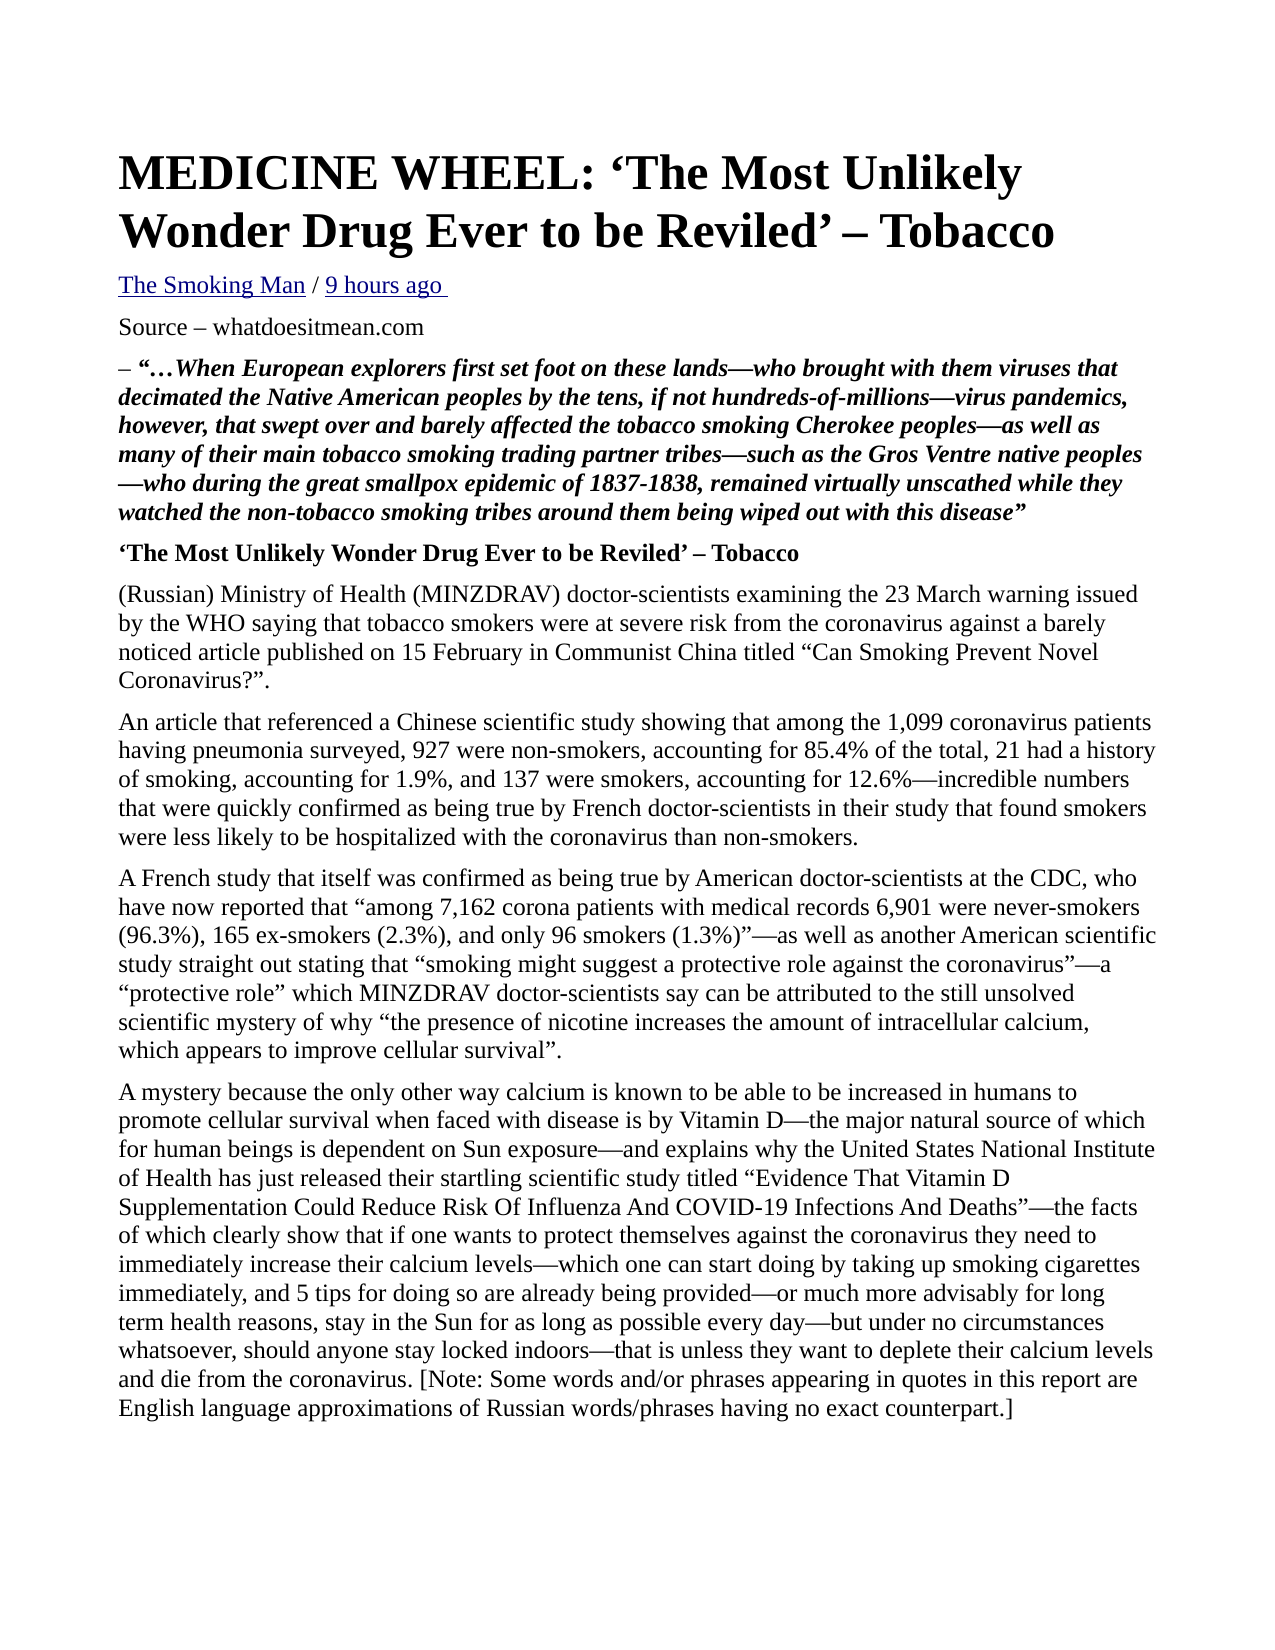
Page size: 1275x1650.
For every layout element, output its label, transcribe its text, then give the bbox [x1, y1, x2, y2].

text The Smoking Man / 9 hours ago [118, 271, 1157, 299]
text A French study that itself was confirmed as being true by American doctor-scientists at the CDC, who have now reported that “among 7,162 corona patients with medical records 6,901 were never-smokers (96.3%), 165 ex-smokers (2.3%), and only 96 smokers (1.3%)”—as well as another American scientific study straight out stating that “smoking might suggest a protective role against the coronavirus”—a “protective role” which MINZDRAV doctor-scientists say can be attributed to the still unsolved scientific mystery of why “the presence of nicotine increases the amount of intracellular calcium, which appears to improve cellular survival”. [118, 863, 1157, 1064]
text A mystery because the only other way calcium is known to be able to be increased in humans to promote cellular survival when faced with disease is by Vitamin D—the major natural source of which for human beings is dependent on Sun exposure—and explains why the United States National Institute of Health has just released their startling scientific study titled “Evidence That Vitamin D Supplementation Could Reduce Risk Of Influenza And COVID-19 Infections And Deaths”—the facts of which clearly show that if one wants to protect themselves against the coronavirus they need to immediately increase their calcium levels—which one can start doing by taking up smoking cigarettes immediately, and 5 tips for doing so are already being provided—or much more advisably for long term health reasons, stay in the Sun for as long as possible every day—but under no circumstances whatsoever, should anyone stay locked indoors—that is unless they want to deplete their calcium levels and die from the coronavirus. [Note: Some words and/or phrases appearing in quotes in this report are English language approximations of Russian words/phrases having no exact counterpart.] [118, 1077, 1157, 1422]
text Source – whatdoesitmean.com [118, 312, 1157, 341]
text – “…When European explorers first set foot on these lands—who brought with them viruses that decimated the Native American peoples by the tens, if not hundreds-of-millions—virus pandemics, however, that swept over and barely affected the tobacco smoking Cherokee peoples—as well as many of their main tobacco smoking trading partner tribes—such as the Gros Ventre native peoples—who during the great smallpox epidemic of 1837-1838, remained virtually unscathed while they watched the non-tobacco smoking tribes around them being wiped out with this disease” [118, 353, 1157, 526]
text (Russian) Ministry of Health (MINZDRAV) doctor-scientists examining the 23 March warning issued by the WHO saying that tobacco smokers were at severe risk from the coronavirus against a barely noticed article published on 15 February in Communist China titled “Can Smoking Prevent Novel Coronavirus?”. [118, 579, 1157, 694]
text An article that referenced a Chinese scientific study showing that among the 1,099 coronavirus patients having pneumonia surveyed, 927 were non-smokers, accounting for 85.4% of the total, 21 had a history of smoking, accounting for 1.9%, and 137 were smokers, accounting for 12.6%—incredible numbers that were quickly confirmed as being true by French doctor-scientists in their study that found smokers were less likely to be hospitalized with the coronavirus than non-smokers. [118, 707, 1157, 851]
text ‘The Most Unlikely Wonder Drug Ever to be Reviled’ – Tobacco [118, 538, 1157, 567]
subtitle MEDICINE WHEEL: ‘The Most Unlikely Wonder Drug Ever to be Reviled’ – Tobacco [118, 143, 1157, 258]
